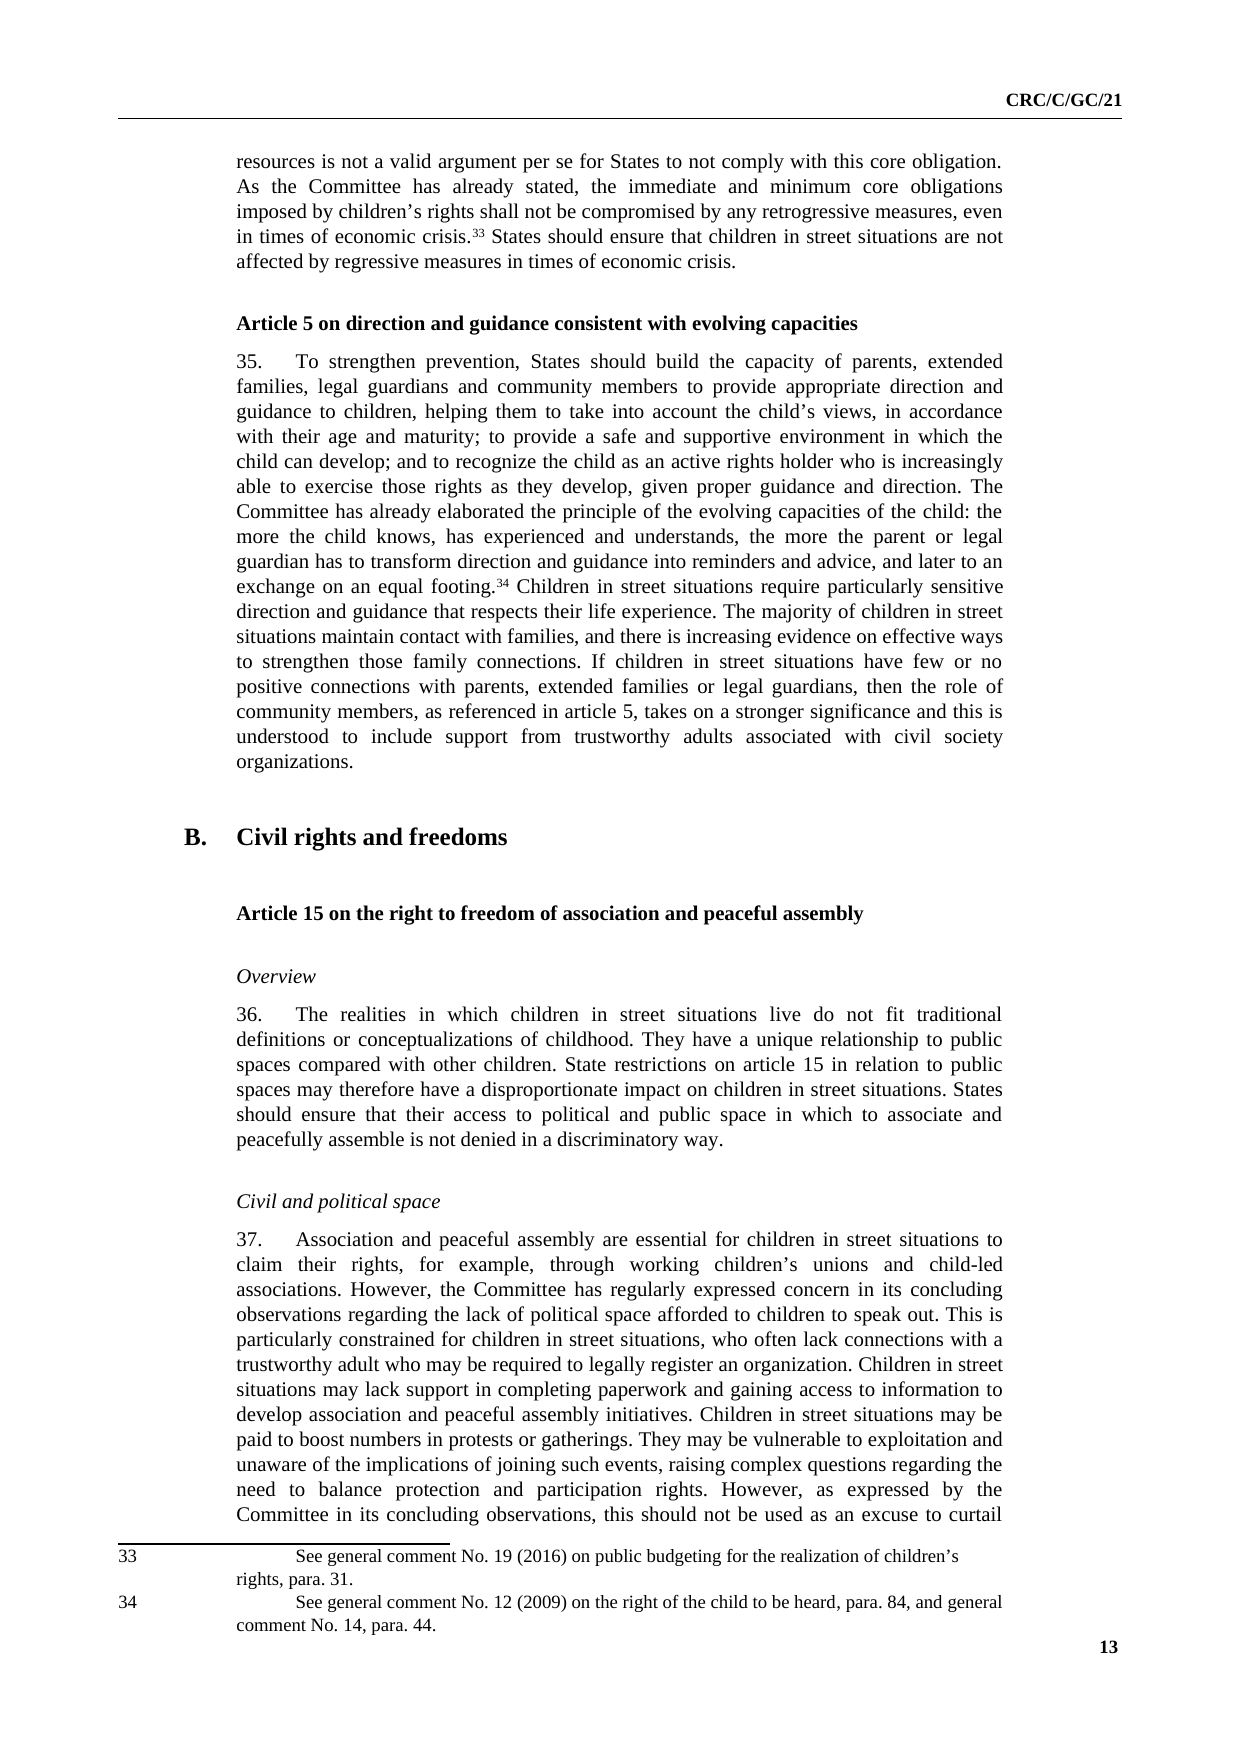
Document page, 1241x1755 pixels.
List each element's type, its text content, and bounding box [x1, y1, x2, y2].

text See general comment No. 19 (2016) on public budgeting for the realization of children’s rights, para. 31. [118, 1544, 1004, 1590]
text Overview [118, 963, 1004, 988]
text 37. Association and peaceful assembly are essential for children in street situations to claim their rights, for example, through working children’s unions and child-led associations. However, the Committee has regularly expressed concern in its concluding observations regarding the lack of political space afforded to children to speak out. This is particularly constrained for children in street situations, who often lack connections with a trustworthy adult who may be required to legally register an organization. Children in street situations may lack support in completing paperwork and gaining access to information to develop association and peaceful assembly initiatives. Children in street situations may be paid to boost numbers in protests or gatherings. They may be vulnerable to exploitation and unaware of the implications of joining such events, raising complex questions regarding the need to balance protection and participation rights. However, as expressed by the Committee in its concluding observations, this should not be used as an excuse to curtail [236, 1226, 1004, 1526]
text B. Civil rights and freedoms [118, 823, 1004, 851]
text 35. To strengthen prevention, States should build the capacity of parents, extended families, legal guardians and community members to provide appropriate direction and guidance to children, helping them to take into account the child’s views, in accordance with their age and maturity; to provide a safe and supportive environment in which the child can develop; and to recognize the child as an active rights holder who is increasingly able to exercise those rights as they develop, given proper guidance and direction. The Committee has already elaborated the principle of the evolving capacities of the child: the more the child knows, has experienced and understands, the more the parent or legal guardian has to transform direction and guidance into reminders and advice, and later to an exchange on an equal footing. Children in street situations require particularly sensitive direction and guidance that respects their life experience. The majority of children in street situations maintain contact with families, and there is increasing evidence on effective ways to strengthen those family connections. If children in street situations have few or no positive connections with parents, extended families or legal guardians, then the role of community members, as referenced in article 5, takes on a stronger significance and this is understood to include support from trustworthy adults associated with civil society organizations. [236, 348, 1004, 773]
text 36. The realities in which children in street situations live do not fit traditional definitions or conceptualizations of childhood. They have a unique relationship to public spaces compared with other children. State restrictions on article 15 in relation to public spaces may therefore have a disproportionate impact on children in street situations. States should ensure that their access to political and public space in which to associate and peacefully assemble is not denied in a discriminatory way. [236, 1001, 1004, 1151]
text See general comment No. 12 (2009) on the right of the child to be heard, para. 84, and general comment No. 14, para. 44. [118, 1590, 1004, 1636]
text Civil and political space [118, 1188, 1004, 1213]
text Article 15 on the right to freedom of association and peaceful assembly [118, 901, 1004, 926]
text Article 5 on direction and guidance consistent with evolving capacities [118, 310, 1004, 335]
text resources is not a valid argument per se for States to not comply with this core obligation. As the Committee has already stated, the immediate and minimum core obligations imposed by children’s rights shall not be compromised by any retrogressive measures, even in times of economic crisis. States should ensure that children in street situations are not affected by regressive measures in times of economic crisis. [236, 148, 1004, 273]
